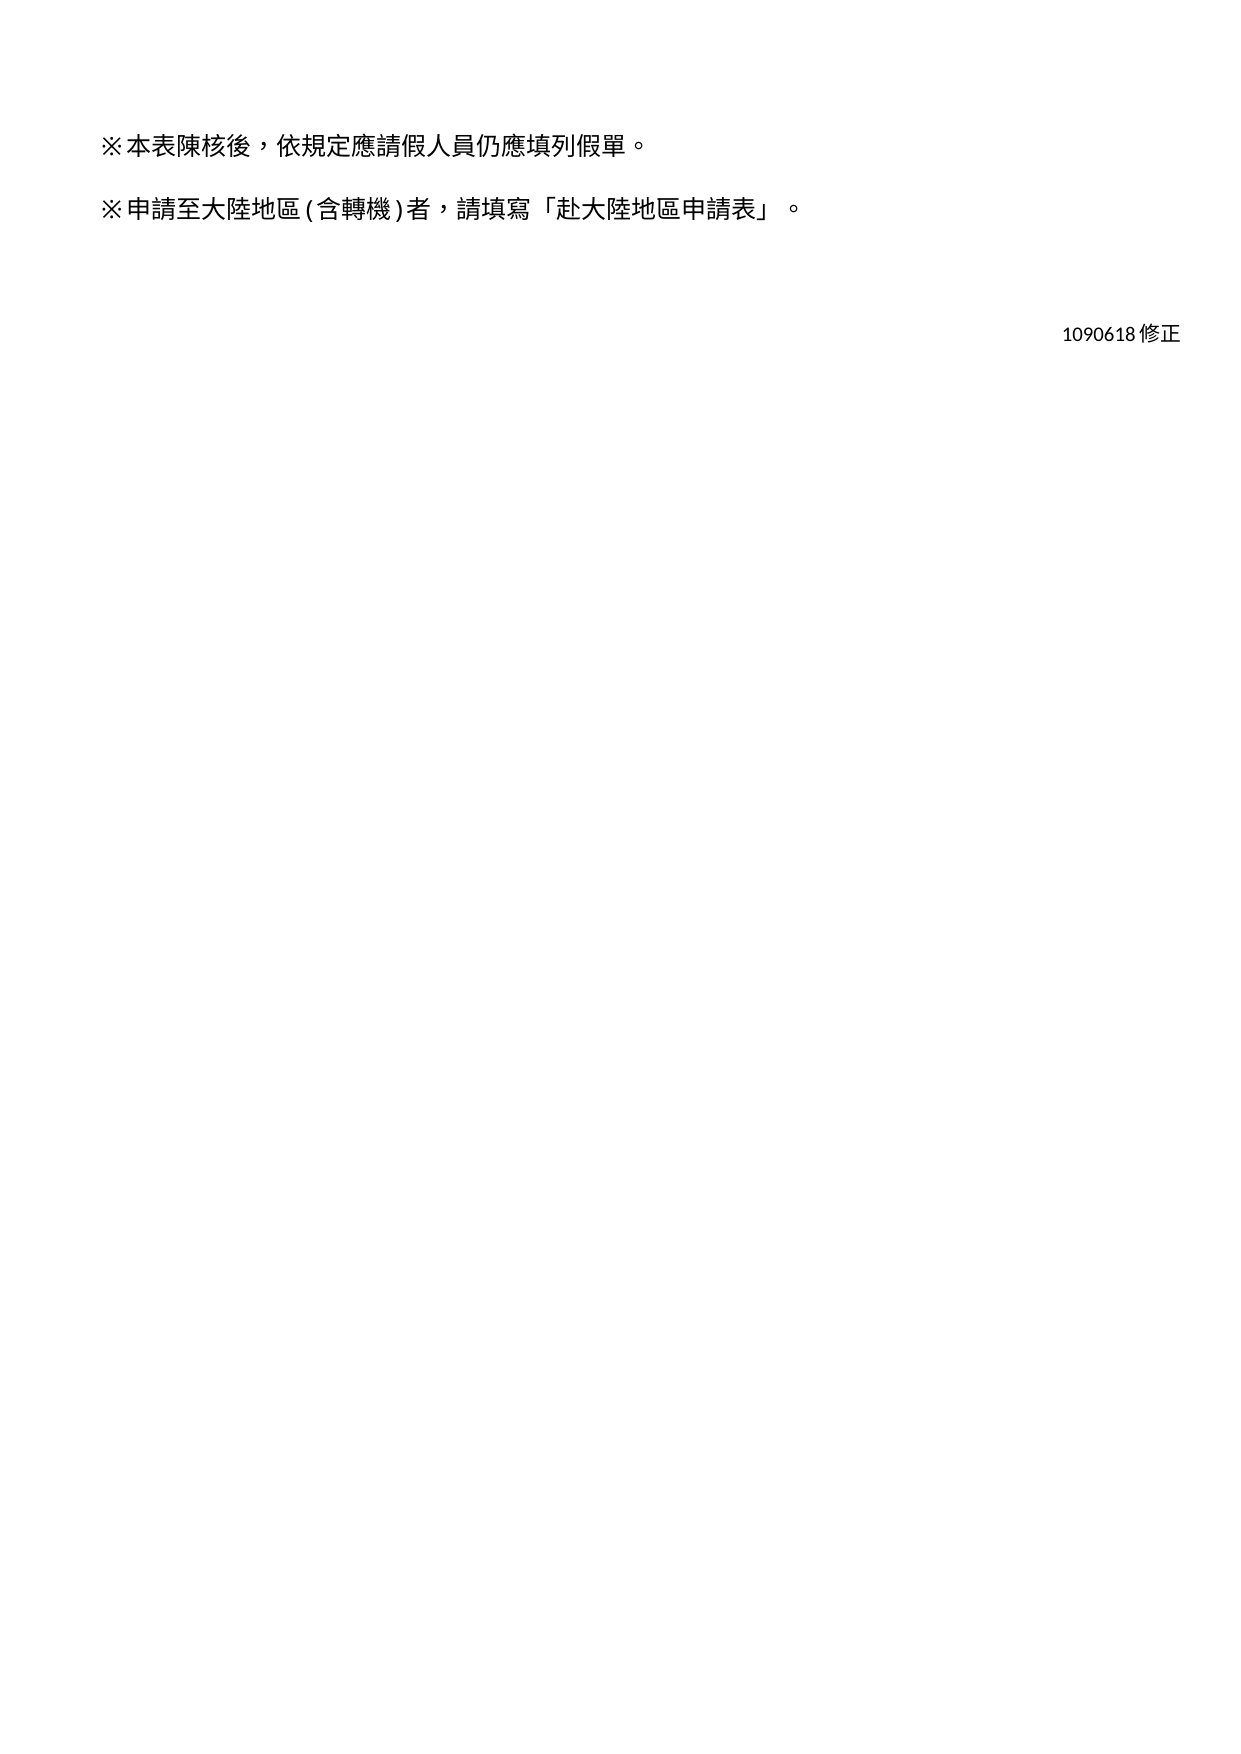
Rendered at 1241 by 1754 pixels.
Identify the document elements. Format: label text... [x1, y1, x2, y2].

text 1090618修正 [59, 291, 1181, 353]
text ※本表陳核後，依規定應請假人員仍應填列假單。 [97, 103, 1181, 166]
text ※申請至大陸地區(含轉機)者，請填寫「赴大陸地區申請表」。 [97, 166, 1181, 228]
